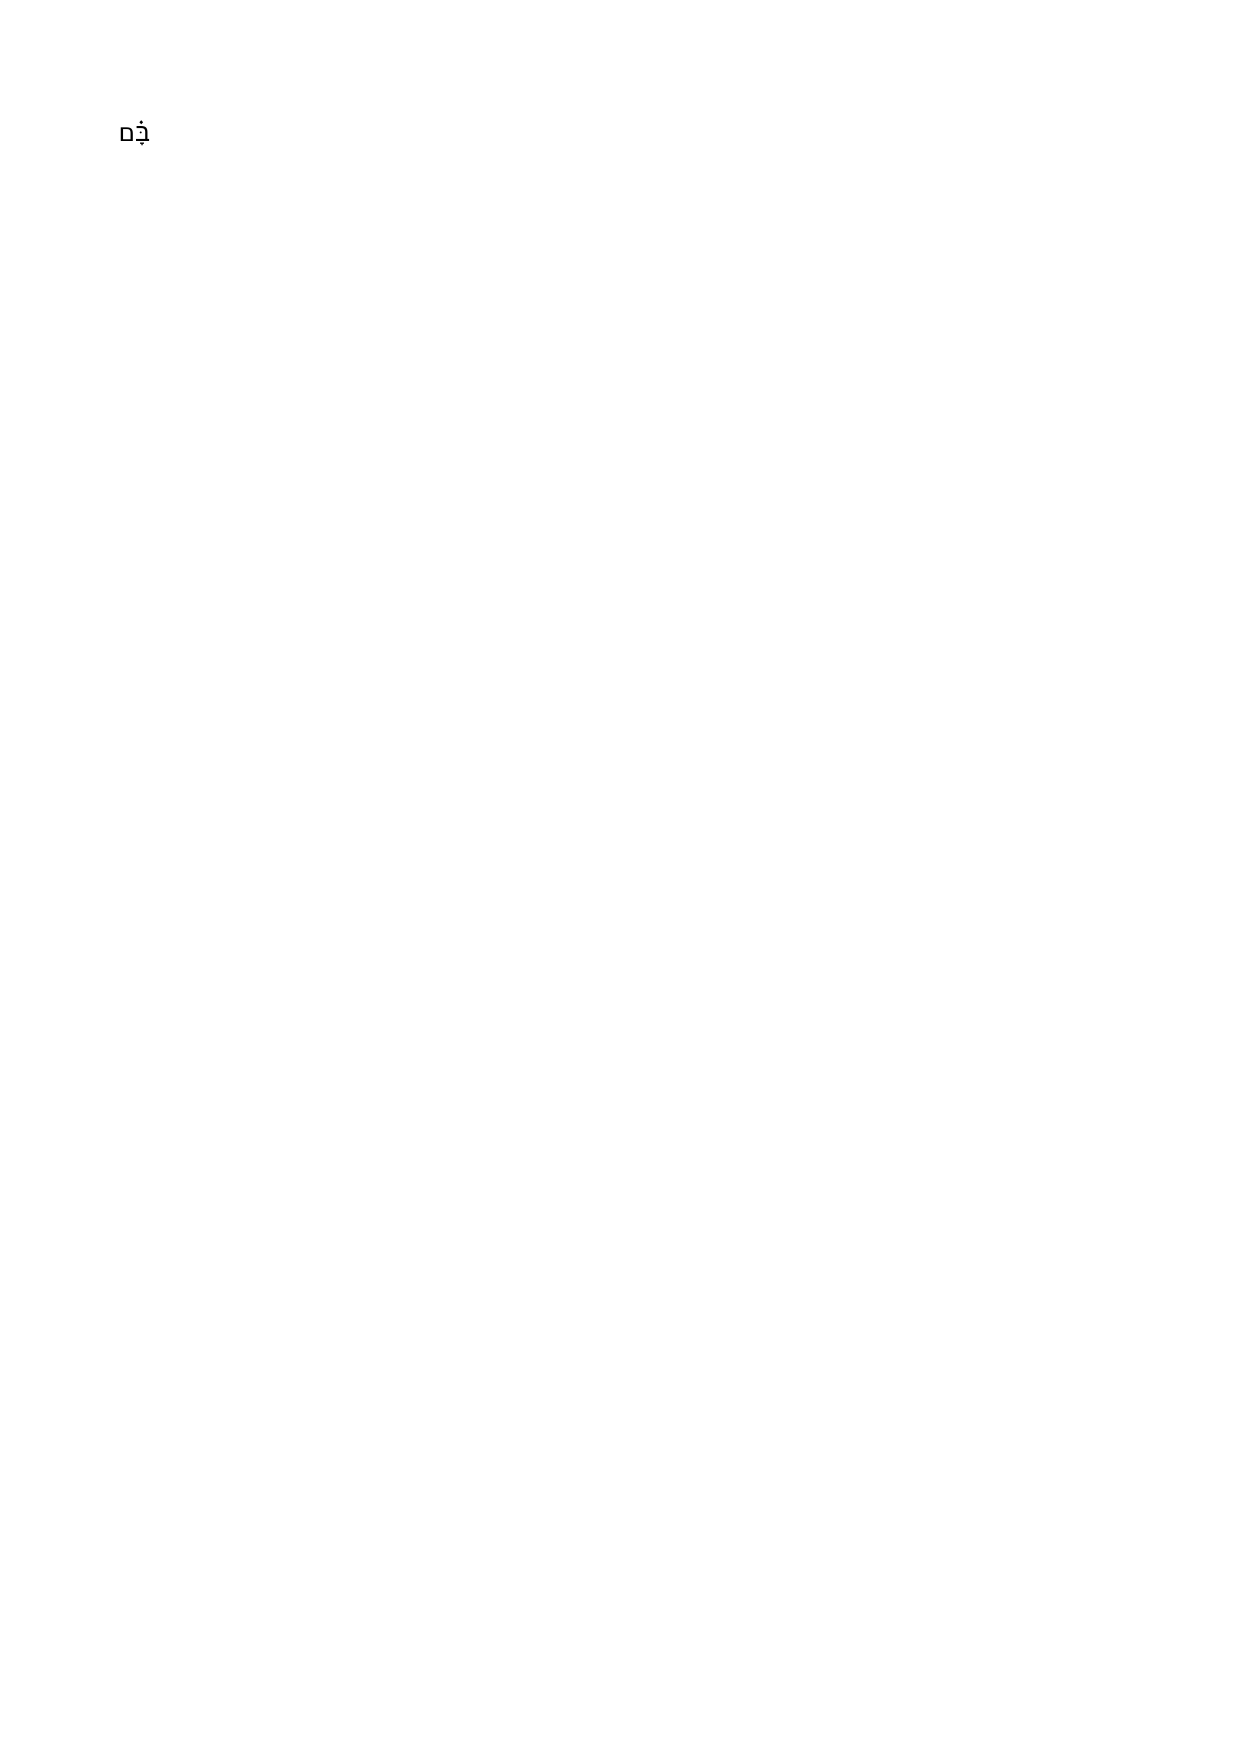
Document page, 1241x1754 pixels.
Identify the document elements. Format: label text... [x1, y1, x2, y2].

text בָּ֗ם [118, 118, 1122, 147]
